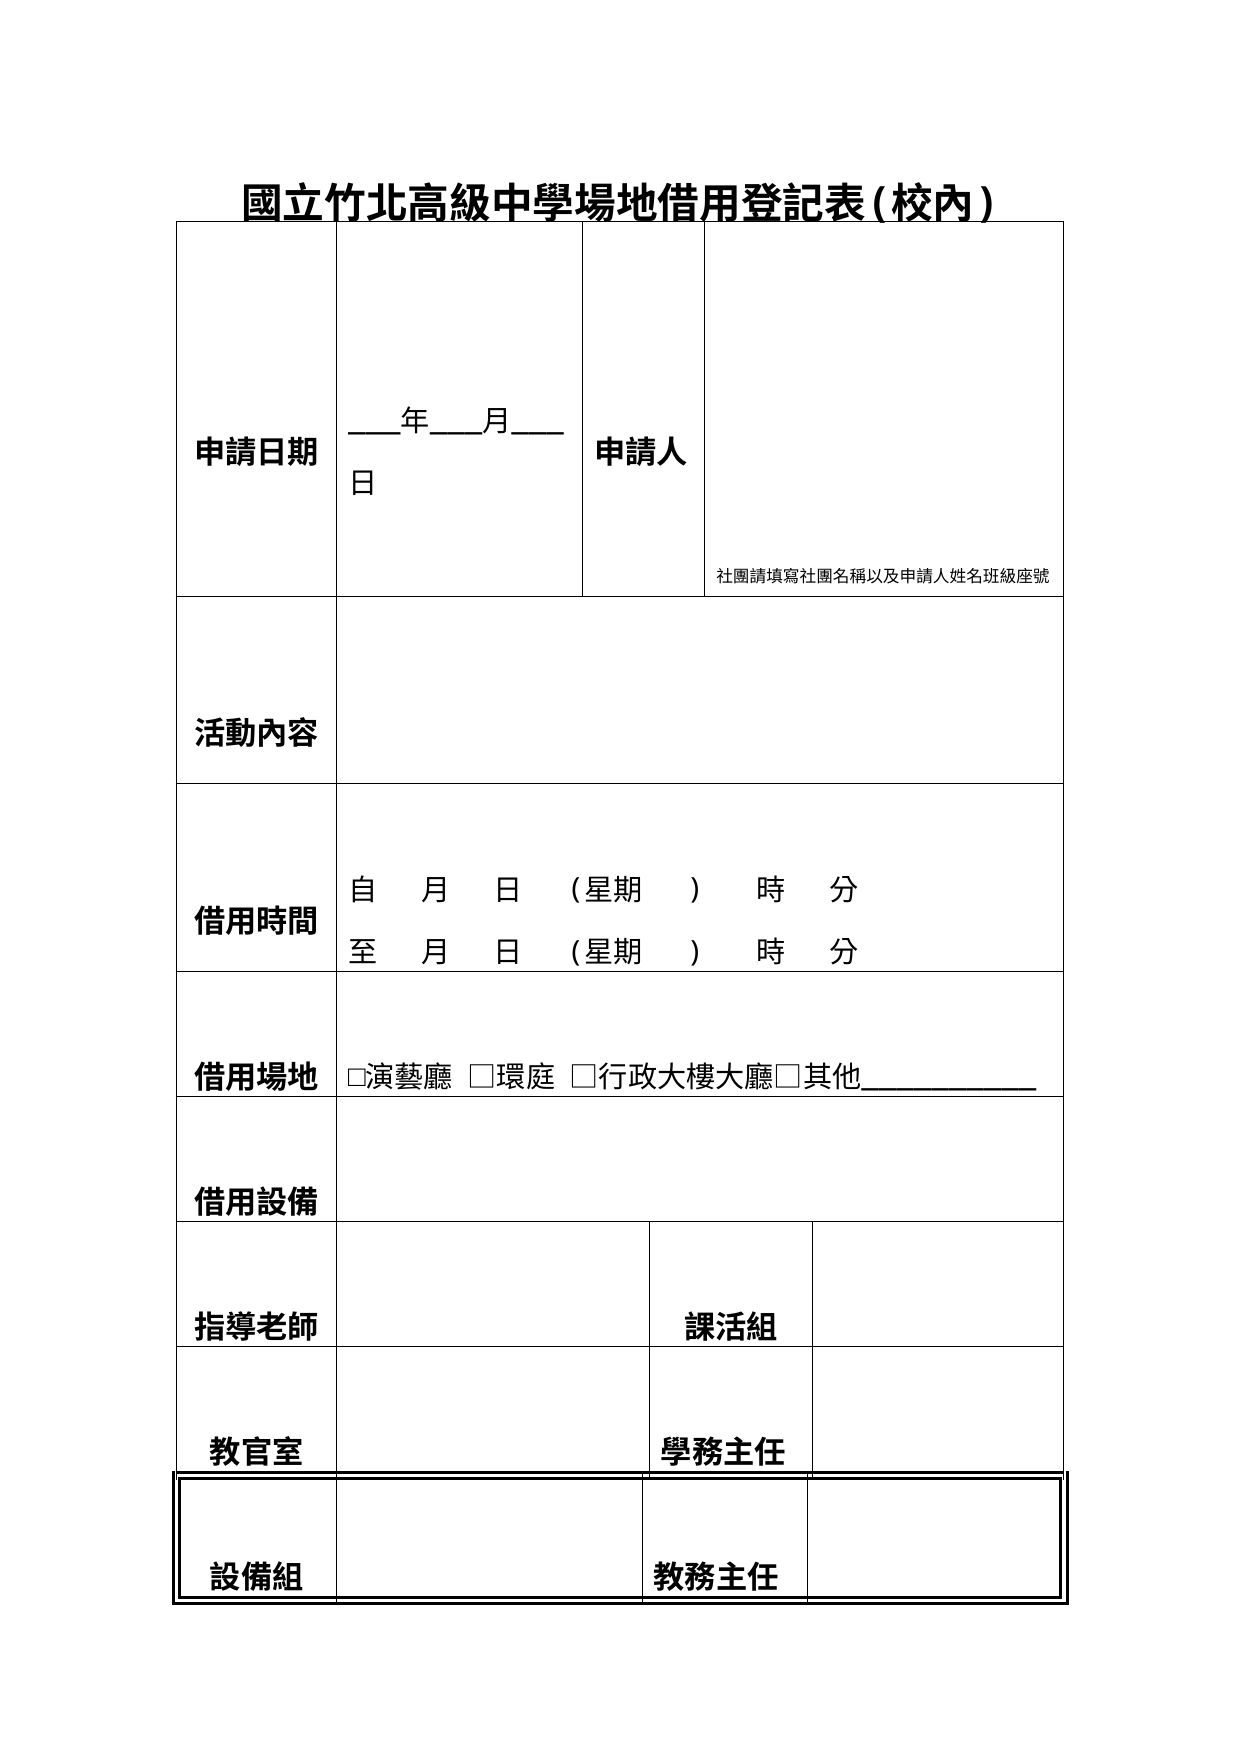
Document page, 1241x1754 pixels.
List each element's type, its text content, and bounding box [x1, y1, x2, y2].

table_header ___年___月___日 [337, 222, 582, 596]
text 國立竹北高級中學場地借用登記表(校內) [75, 158, 1165, 221]
table_cell 自 月 日 (星期 ) 時 分 至 月 日 (星期 ) 時 分 [337, 784, 1063, 971]
table_cell [337, 597, 1063, 783]
table_cell 借用場地 [177, 972, 336, 1096]
table_header 申請人 [583, 222, 704, 596]
table_cell 活動內容 [177, 597, 336, 783]
table_cell [337, 1347, 649, 1471]
table_cell [337, 1480, 642, 1596]
table_header 申請日期 [177, 222, 336, 596]
table_cell [813, 1222, 1063, 1346]
table_cell 課活組 [650, 1222, 812, 1346]
table_cell [337, 1222, 649, 1346]
table_cell 設備組 [181, 1480, 336, 1596]
table_cell [813, 1474, 1064, 1596]
table_cell 借用時間 [177, 784, 336, 971]
table_cell 借用設備 [177, 1097, 336, 1221]
table_cell □演藝廳 □環庭 □行政大樓大廳□其他__________ [337, 972, 1063, 1096]
table_cell 學務主任 [650, 1347, 812, 1471]
table_cell 教務主任 [643, 1480, 807, 1596]
table_header 社團請填寫社團名稱以及申請人姓名班級座號 [705, 222, 1063, 596]
table_cell [808, 1480, 1059, 1596]
table_cell 指導老師 [177, 1222, 336, 1346]
table_cell 教官室 [177, 1347, 336, 1471]
table_cell [813, 1347, 1063, 1471]
table_cell [337, 1097, 1063, 1221]
